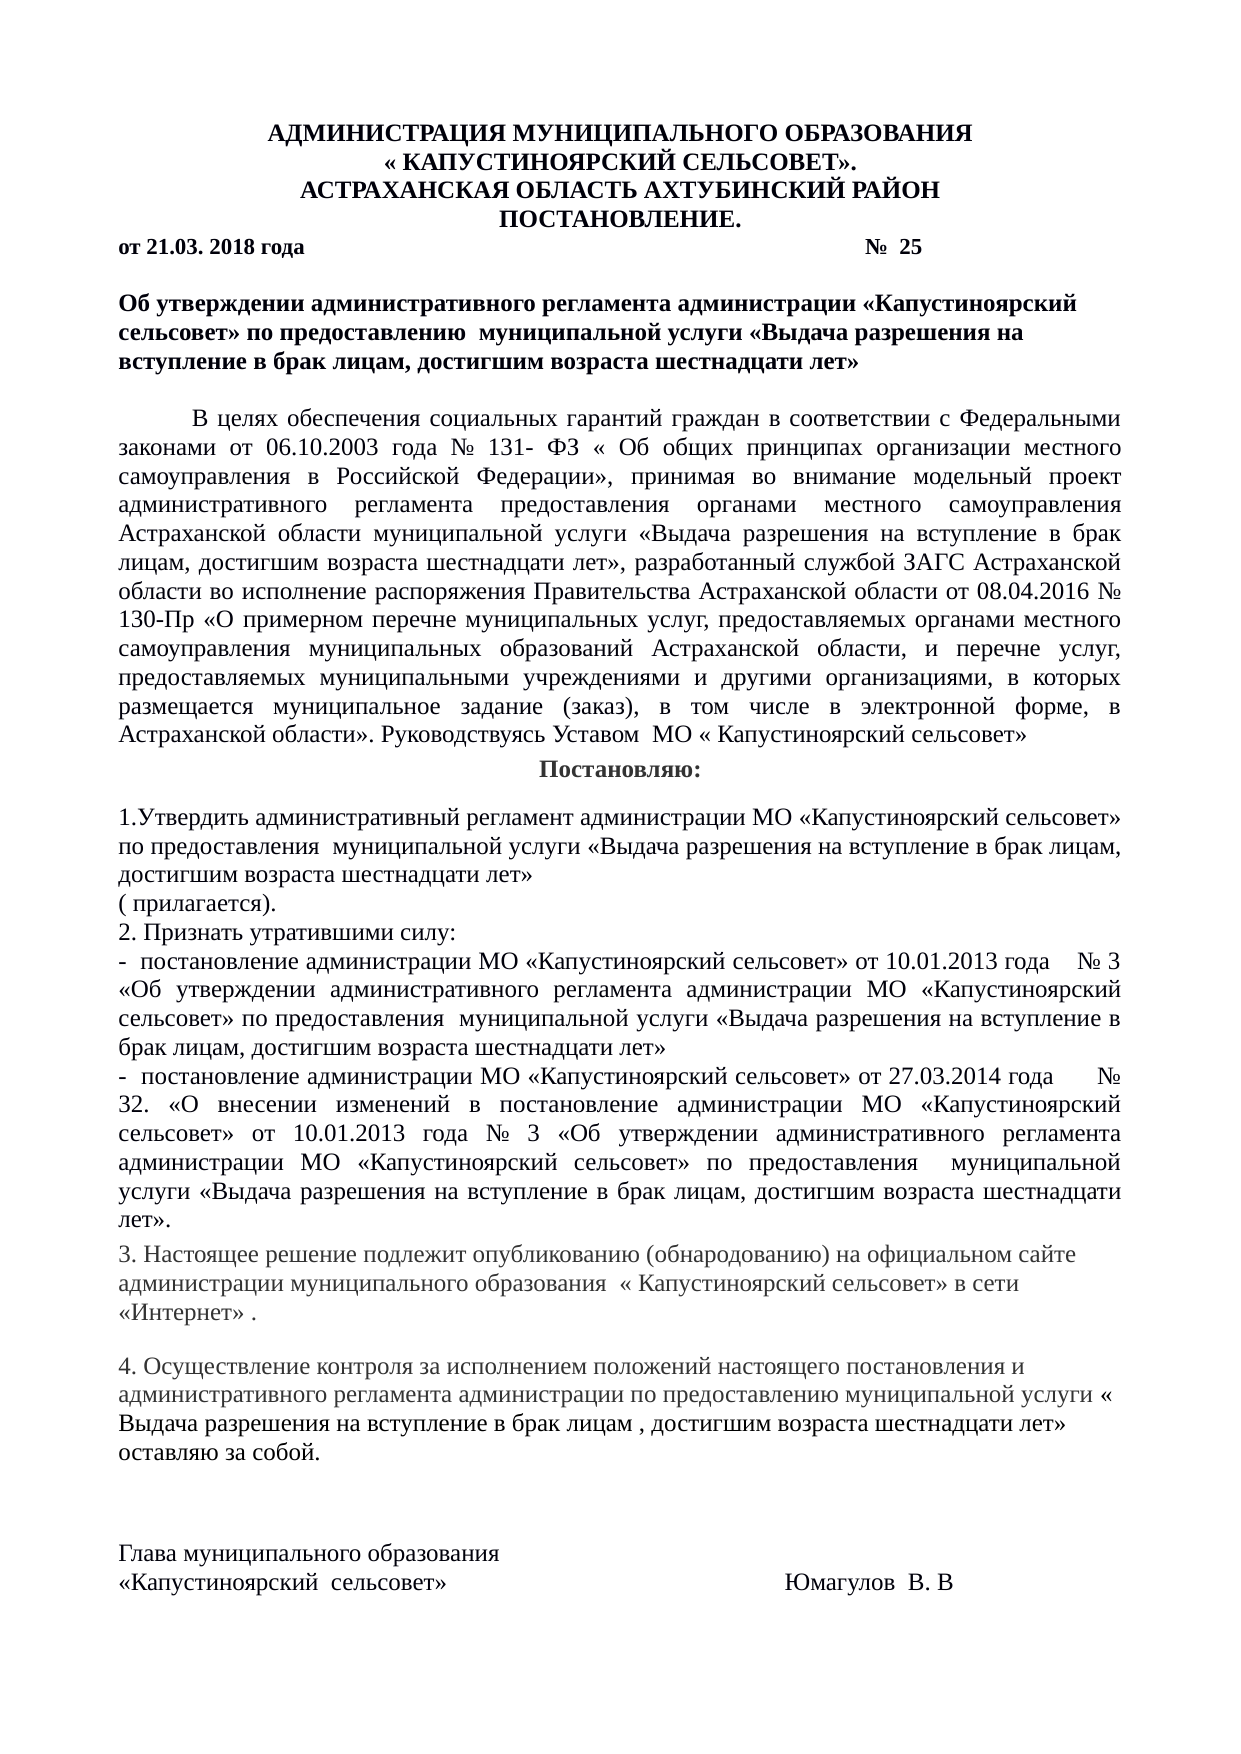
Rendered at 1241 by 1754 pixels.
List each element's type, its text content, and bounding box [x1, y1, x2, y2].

text 3. Настоящее решение подлежит опубликованию (обнародованию) на официальном сайте администрации муниципального образования « Капустиноярский сельсовет» в сети «Интернет» . [118, 1239, 1122, 1326]
text «Капустиноярский сельсовет» Юмагулов В. В [118, 1567, 1122, 1596]
text АСТРАХАНСКАЯ ОБЛАСТЬ АХТУБИНСКИЙ РАЙОН [118, 176, 1122, 204]
text Глава муниципального образования [118, 1538, 1122, 1567]
text - постановление администрации МО «Капустиноярский сельсовет» от 10.01.2013 года № 3 «Об утверждении административного регламента администрации МО «Капустиноярский сельсовет» по предоставления муниципальной услуги «Выдача разрешения на вступление в брак лицам, достигшим возраста шестнадцати лет» [118, 946, 1122, 1061]
text Об утверждении административного регламента администрации «Капустиноярский сельсовет» по предоставлению муниципальной услуги «Выдача разрешения на вступление в брак лицам, достигшим возраста шестнадцати лет» [118, 288, 1122, 374]
text 2. Признать утратившими силу: [118, 917, 1122, 946]
text от 21.03. 2018 года № 25 [118, 233, 1122, 259]
text 1.Утвердить административный регламент администрации МО «Капустиноярский сельсовет» по предоставления муниципальной услуги «Выдача разрешения на вступление в брак лицам, достигшим возраста шестнадцати лет» [118, 802, 1122, 888]
text В целях обеспечения социальных гарантий граждан в соответствии с Федеральными законами от 06.10.2003 года № 131- ФЗ « Об общих принципах организации местного самоуправления в Российской Федерации», принимая во внимание модельный проект административного регламента предоставления органами местного самоуправления Астраханской области муниципальной услуги «Выдача разрешения на вступление в брак лицам, достигшим возраста шестнадцати лет», разработанный службой ЗАГС Астраханской области во исполнение распоряжения Правительства Астраханской области от 08.04.2016 № 130-Пр «О примерном перечне муниципальных услуг, предоставляемых органами местного самоуправления муниципальных образований Астраханской области, и перечне услуг, предоставляемых муниципальными учреждениями и другими организациями, в которых размещается муниципальное задание (заказ), в том числе в электронной форме, в Астраханской области». Руководствуясь Уставом МО « Капустиноярский сельсовет» [118, 403, 1122, 748]
text 4. Осуществление контроля за исполнением положений настоящего постановления и административного регламента администрации по предоставлению муниципальной услуги « Выдача разрешения на вступление в брак лицам , достигшим возраста шестнадцати лет» оставляю за собой. [118, 1351, 1122, 1466]
text « КАПУСТИНОЯРСКИЙ СЕЛЬСОВЕТ». [118, 147, 1122, 176]
text - постановление администрации МО «Капустиноярский сельсовет» от 27.03.2014 года № 32. «О внесении изменений в постановление администрации МО «Капустиноярский сельсовет» от 10.01.2013 года № 3 «Об утверждении административного регламента администрации МО «Капустиноярский сельсовет» по предоставления муниципальной услуги «Выдача разрешения на вступление в брак лицам, достигшим возраста шестнадцати лет». [118, 1061, 1122, 1233]
text ( прилагается). [118, 888, 1122, 917]
text ПОСТАНОВЛЕНИЕ. [118, 204, 1122, 233]
text Постановляю: [118, 754, 1122, 783]
text АДМИНИСТРАЦИЯ МУНИЦИПАЛЬНОГО ОБРАЗОВАНИЯ [118, 118, 1122, 147]
